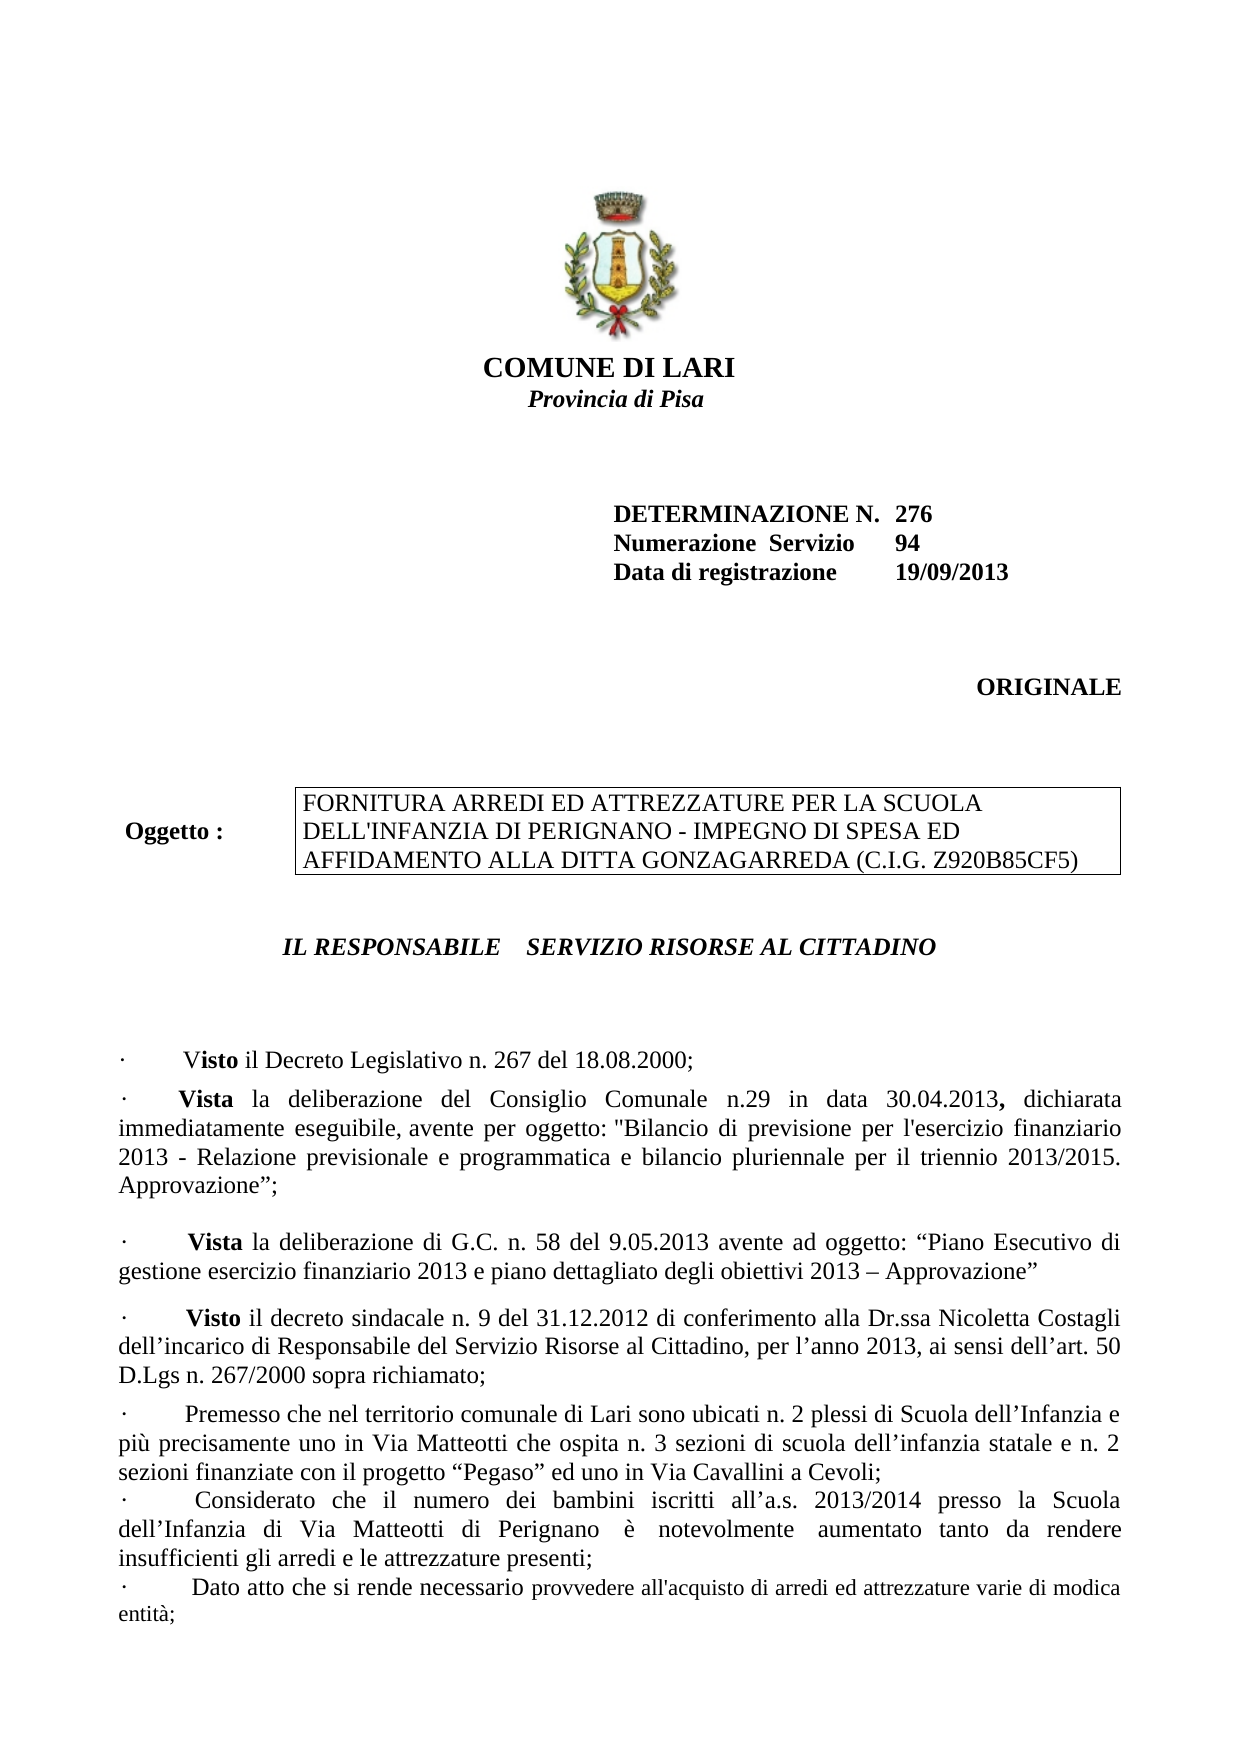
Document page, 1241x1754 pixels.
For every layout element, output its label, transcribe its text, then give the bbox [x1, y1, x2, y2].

text · Premesso che nel territorio comunale di Lari sono ubicati n. 2 plessi di Scuola dell’Infanzia e più precisamente uno in Via Matteotti che ospita n. 3 sezioni di scuola dell’infanzia statale e n. 2 sezioni finanziate con il progetto “Pegaso” ed uno in Via Cavallini a Cevoli; [118, 1399, 1122, 1486]
table_header [117, 499, 345, 528]
text · Visto il decreto sindacale n. 9 del 31.12.2012 di conferimento alla Dr.ssa Nicoletta Costagli dell’incarico di Responsabile del Servizio Risorse al Cittadino, per l’anno 2013, ai sensi dell’art. 50 D.Lgs n. 267/2000 sopra richiamato; [118, 1303, 1122, 1389]
subtitle ORIGINALE [118, 672, 1122, 700]
text · Visto il Decreto Legislativo n. 267 del 18.08.2000; [118, 1019, 1122, 1074]
picture [558, 186, 682, 342]
table_cell 94 [888, 528, 1122, 557]
table_cell [345, 557, 606, 585]
table_cell 19/09/2013 [888, 557, 1122, 585]
table_header [345, 499, 606, 528]
text · Dato atto che si rende necessario provvedere all'acquisto di arredi ed attrezzature varie di modica entità; [118, 1572, 1122, 1627]
text IL RESPONSABILE SERVIZIO RISORSE AL CITTADINO [118, 932, 1122, 961]
title Provincia di Pisa [118, 384, 1122, 413]
text · Vista la deliberazione di G.C. n. 58 del 9.05.2013 avente ad oggetto: “Piano Esecutivo di gestione esercizio finanziario 2013 e piano dettagliato degli obiettivi 2013 – Approvazione” [118, 1227, 1122, 1285]
text · Considerato che il numero dei bambini iscritti all’a.s. 2013/2014 presso la Scuola dell’Infanzia di Via Matteotti di Perignano è notevolmente aumentato tanto da rendere insufficienti gli arredi e le attrezzature presenti; [118, 1486, 1122, 1572]
table_cell [117, 528, 345, 557]
table_cell Numerazione Servizio [606, 528, 887, 557]
text · Vista la deliberazione del Consiglio Comunale n.29 in data 30.04.2013, dichiarata immediatamente eseguibile, avente per oggetto: "Bilancio di previsione per l'esercizio finanziario 2013 - Relazione previsionale e programmatica e bilancio pluriennale per il triennio 2013/2015. Approvazione”; [118, 1084, 1122, 1199]
table_header 276 [888, 499, 1122, 528]
table_header Oggetto : [117, 787, 295, 874]
table_cell Data di registrazione [606, 557, 887, 585]
table_cell [117, 557, 345, 585]
table_header DETERMINAZIONE N. [606, 499, 887, 528]
table_header FORNITURA ARREDI ED ATTREZZATURE PER LA SCUOLA DELL'INFANZIA DI PERIGNANO - IMPEGNO DI SPESA ED AFFIDAMENTO ALLA DITTA GONZAGARREDA (C.I.G. Z920B85CF5) [296, 788, 1120, 874]
table_cell [345, 528, 606, 557]
title comune di lari [118, 351, 1122, 384]
